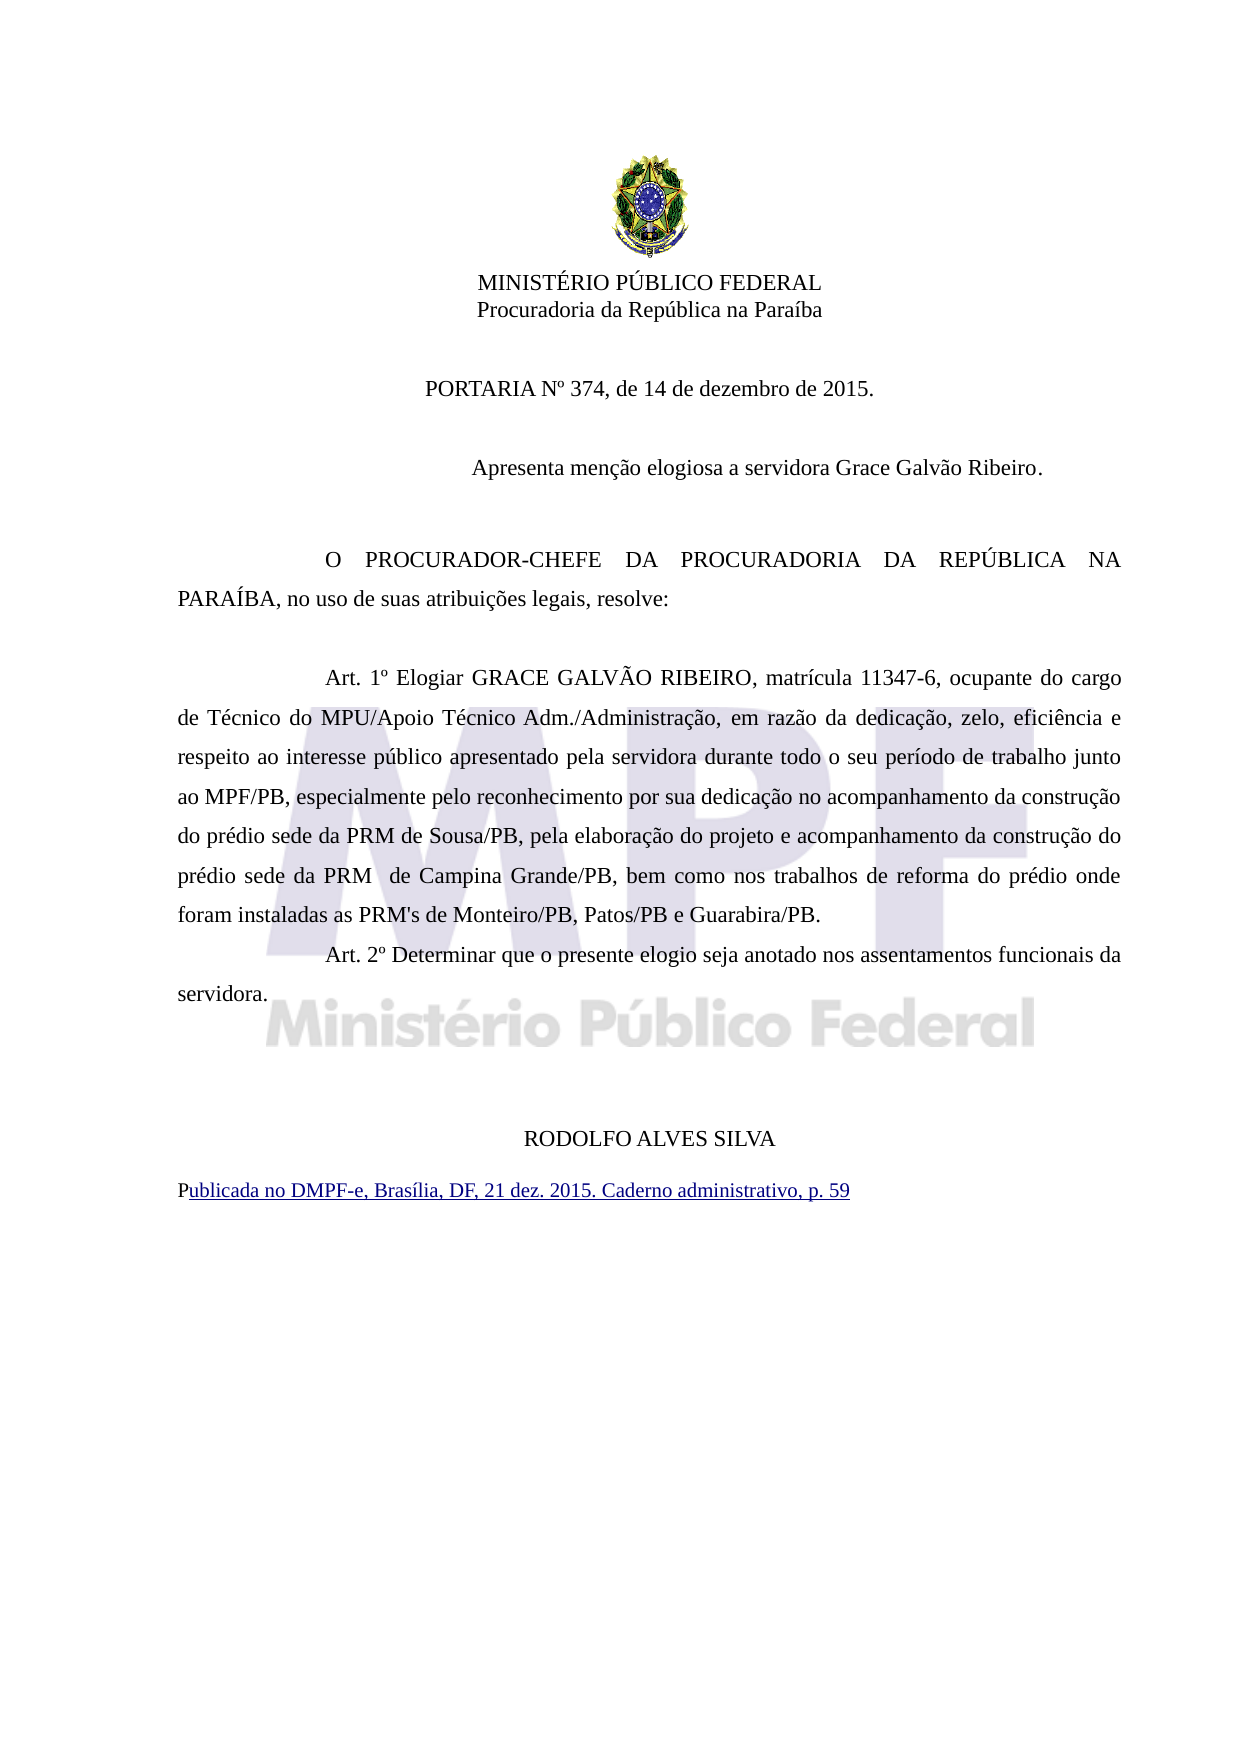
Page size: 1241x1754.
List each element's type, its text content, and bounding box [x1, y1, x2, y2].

picture [266, 1007, 1034, 1047]
text Apresenta menção elogiosa a servidora Grace Galvão Ribeiro. [471, 454, 1122, 480]
text MINISTÉRIO PÚBLICO FEDERAL [177, 269, 1122, 296]
text Art. 1º Elogiar GRACE GALVÃO RIBEIRO, matrícula 11347-6, ocupante do cargo de Técnico do MPU/Apoio Técnico Adm./Administração, em razão da dedicação, zelo, eficiência e respeito ao interesse público apresentado pela servidora durante todo o seu período de trabalho junto ao MPF/PB, especialmente pelo reconhecimento por sua dedicação no acompanhamento da construção do prédio sede da PRM de Sousa/PB, pela elaboração do projeto e acompanhamento da construção do prédio sede da PRM de Campina Grande/PB, bem como nos trabalhos de reforma do prédio onde foram instaladas as PRM's de Monteiro/PB, Patos/PB e Guarabira/PB. [177, 664, 1122, 928]
text O PROCURADOR-CHEFE DA PROCURADORIA DA REPÚBLICA NA PARAÍBA, no uso de suas atribuições legais, resolve: [177, 546, 1122, 612]
text Publicada no DMPF-e, Brasília, DF, 21 dez. 2015. Caderno administrativo, p. 59 [177, 1178, 1122, 1202]
text RODOLFO ALVES SILVA [177, 1125, 1122, 1151]
text Procuradoria da República na Paraíba [177, 296, 1122, 322]
text Art. 2º Determinar que o presente elogio seja anotado nos assentamentos funcionais da servidora. [177, 941, 1122, 1007]
text PORTARIA Nº 374, de 14 de dezembro de 2015. [177, 375, 1122, 401]
picture [266, 928, 1034, 941]
